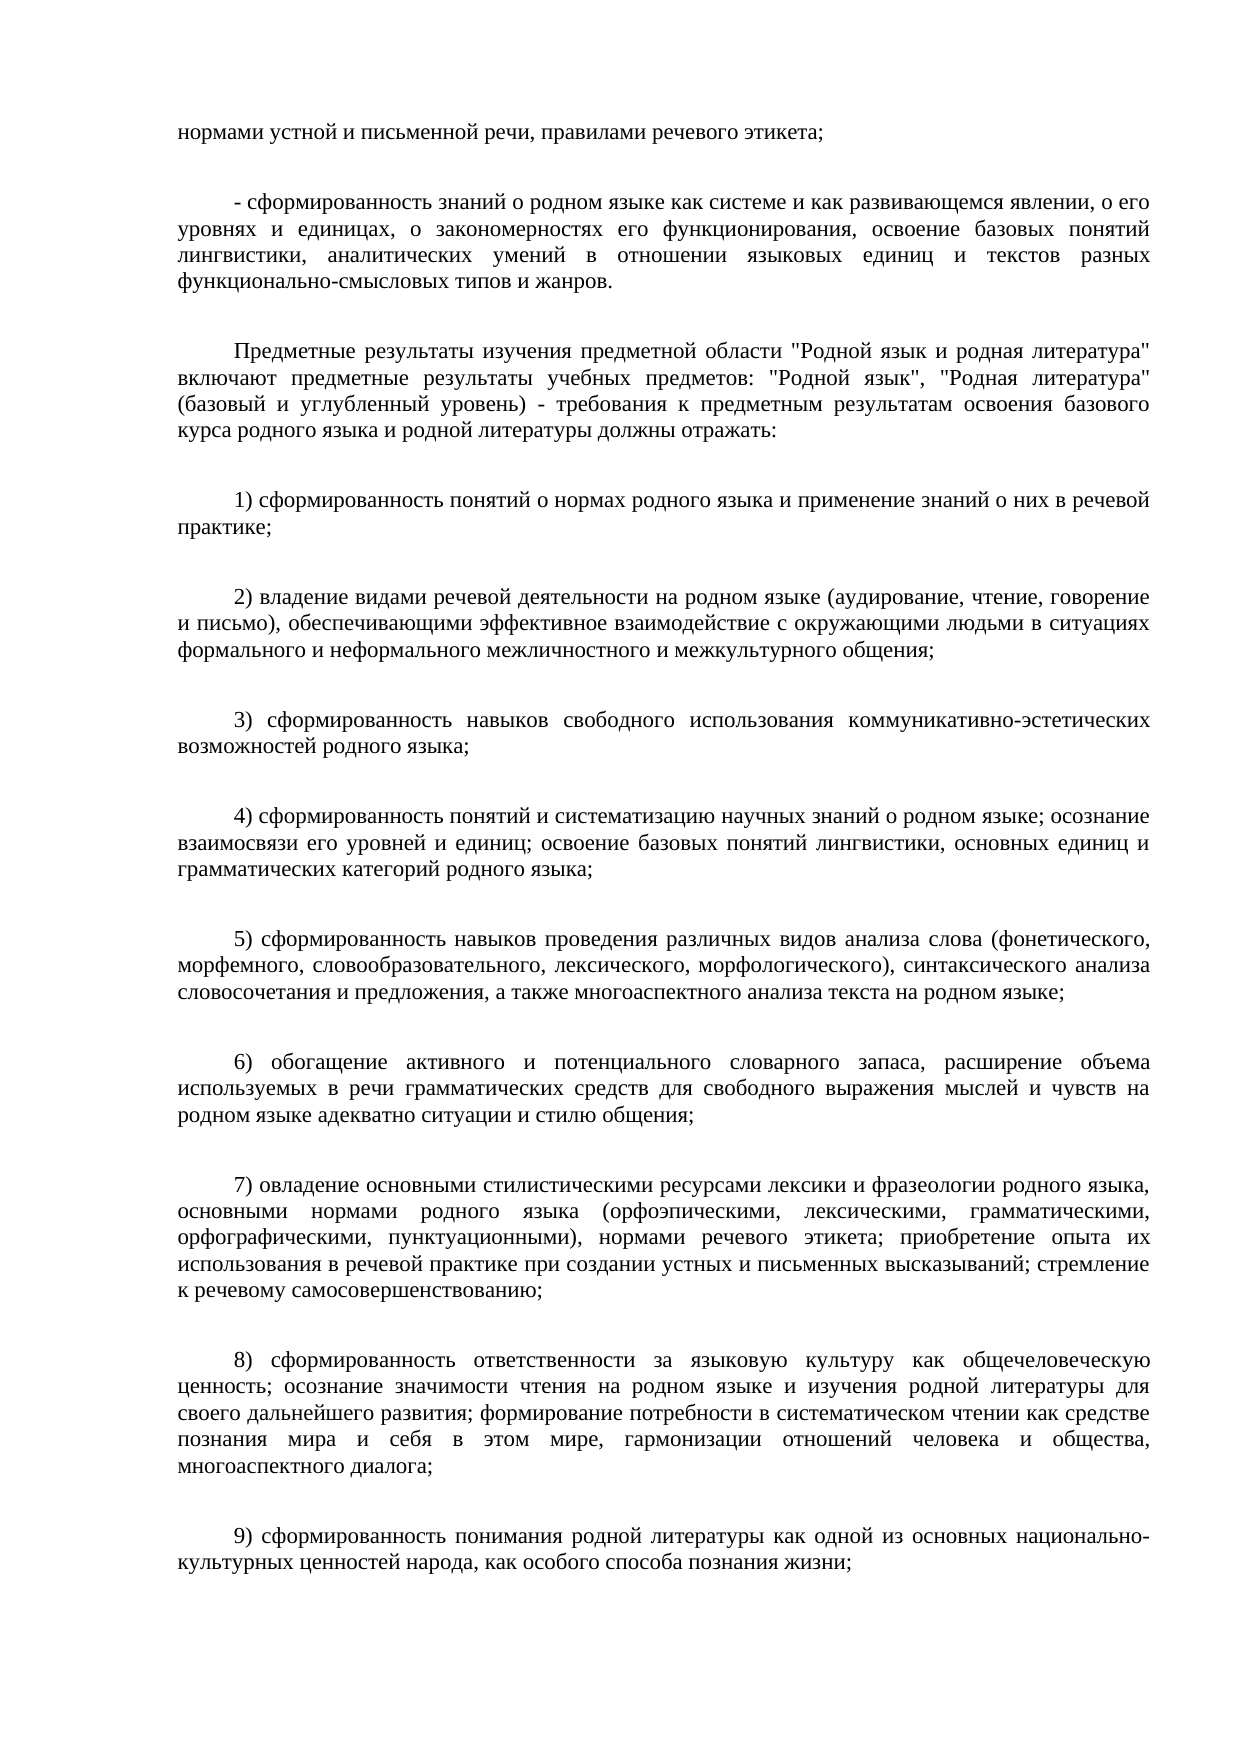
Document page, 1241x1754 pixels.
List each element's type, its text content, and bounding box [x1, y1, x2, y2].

text 9) сформированность понимания родной литературы как одной из основных национально-культурных ценностей народа, как особого способа познания жизни; [177, 1522, 1152, 1574]
text 7) овладение основными стилистическими ресурсами лексики и фразеологии родного языка, основными нормами родного языка (орфоэпическими, лексическими, грамматическими, орфографическими, пунктуационными), нормами речевого этикета; приобретение опыта их использования в речевой практике при создании устных и письменных высказываний; стремление к речевому самосовершенствованию; [177, 1171, 1152, 1302]
text Предметные результаты изучения предметной области "Родной язык и родная литература" включают предметные результаты учебных предметов: "Родной язык", "Родная литература" (базовый и углубленный уровень) - требования к предметным результатам освоения базового курса родного языка и родной литературы должны отражать: [177, 337, 1152, 443]
text 8) сформированность ответственности за языковую культуру как общечеловеческую ценность; осознание значимости чтения на родном языке и изучения родной литературы для своего дальнейшего развития; формирование потребности в систематическом чтении как средстве познания мира и себя в этом мире, гармонизации отношений человека и общества, многоаспектного диалога; [177, 1346, 1152, 1478]
text 4) сформированность понятий и систематизацию научных знаний о родном языке; осознание взаимосвязи его уровней и единиц; освоение базовых понятий лингвистики, основных единиц и грамматических категорий родного языка; [177, 802, 1152, 881]
text 5) сформированность навыков проведения различных видов анализа слова (фонетического, морфемного, словообразовательного, лексического, морфологического), синтаксического анализа словосочетания и предложения, а также многоаспектного анализа текста на родном языке; [177, 925, 1152, 1004]
text 6) обогащение активного и потенциального словарного запаса, расширение объема используемых в речи грамматических средств для свободного выражения мыслей и чувств на родном языке адекватно ситуации и стилю общения; [177, 1048, 1152, 1127]
text 2) владение видами речевой деятельности на родном языке (аудирование, чтение, говорение и письмо), обеспечивающими эффективное взаимодействие с окружающими людьми в ситуациях формального и неформального межличностного и межкультурного общения; [177, 583, 1152, 662]
text 3) сформированность навыков свободного использования коммуникативно-эстетических возможностей родного языка; [177, 706, 1152, 758]
text нормами устной и письменной речи, правилами речевого этикета; [177, 118, 1152, 144]
text 1) сформированность понятий о нормах родного языка и применение знаний о них в речевой практике; [177, 487, 1152, 539]
text - сформированность знаний о родном языке как системе и как развивающемся явлении, о его уровнях и единицах, о закономерностях его функционирования, освоение базовых понятий лингвистики, аналитических умений в отношении языковых единиц и текстов разных функционально-смысловых типов и жанров. [177, 188, 1152, 294]
